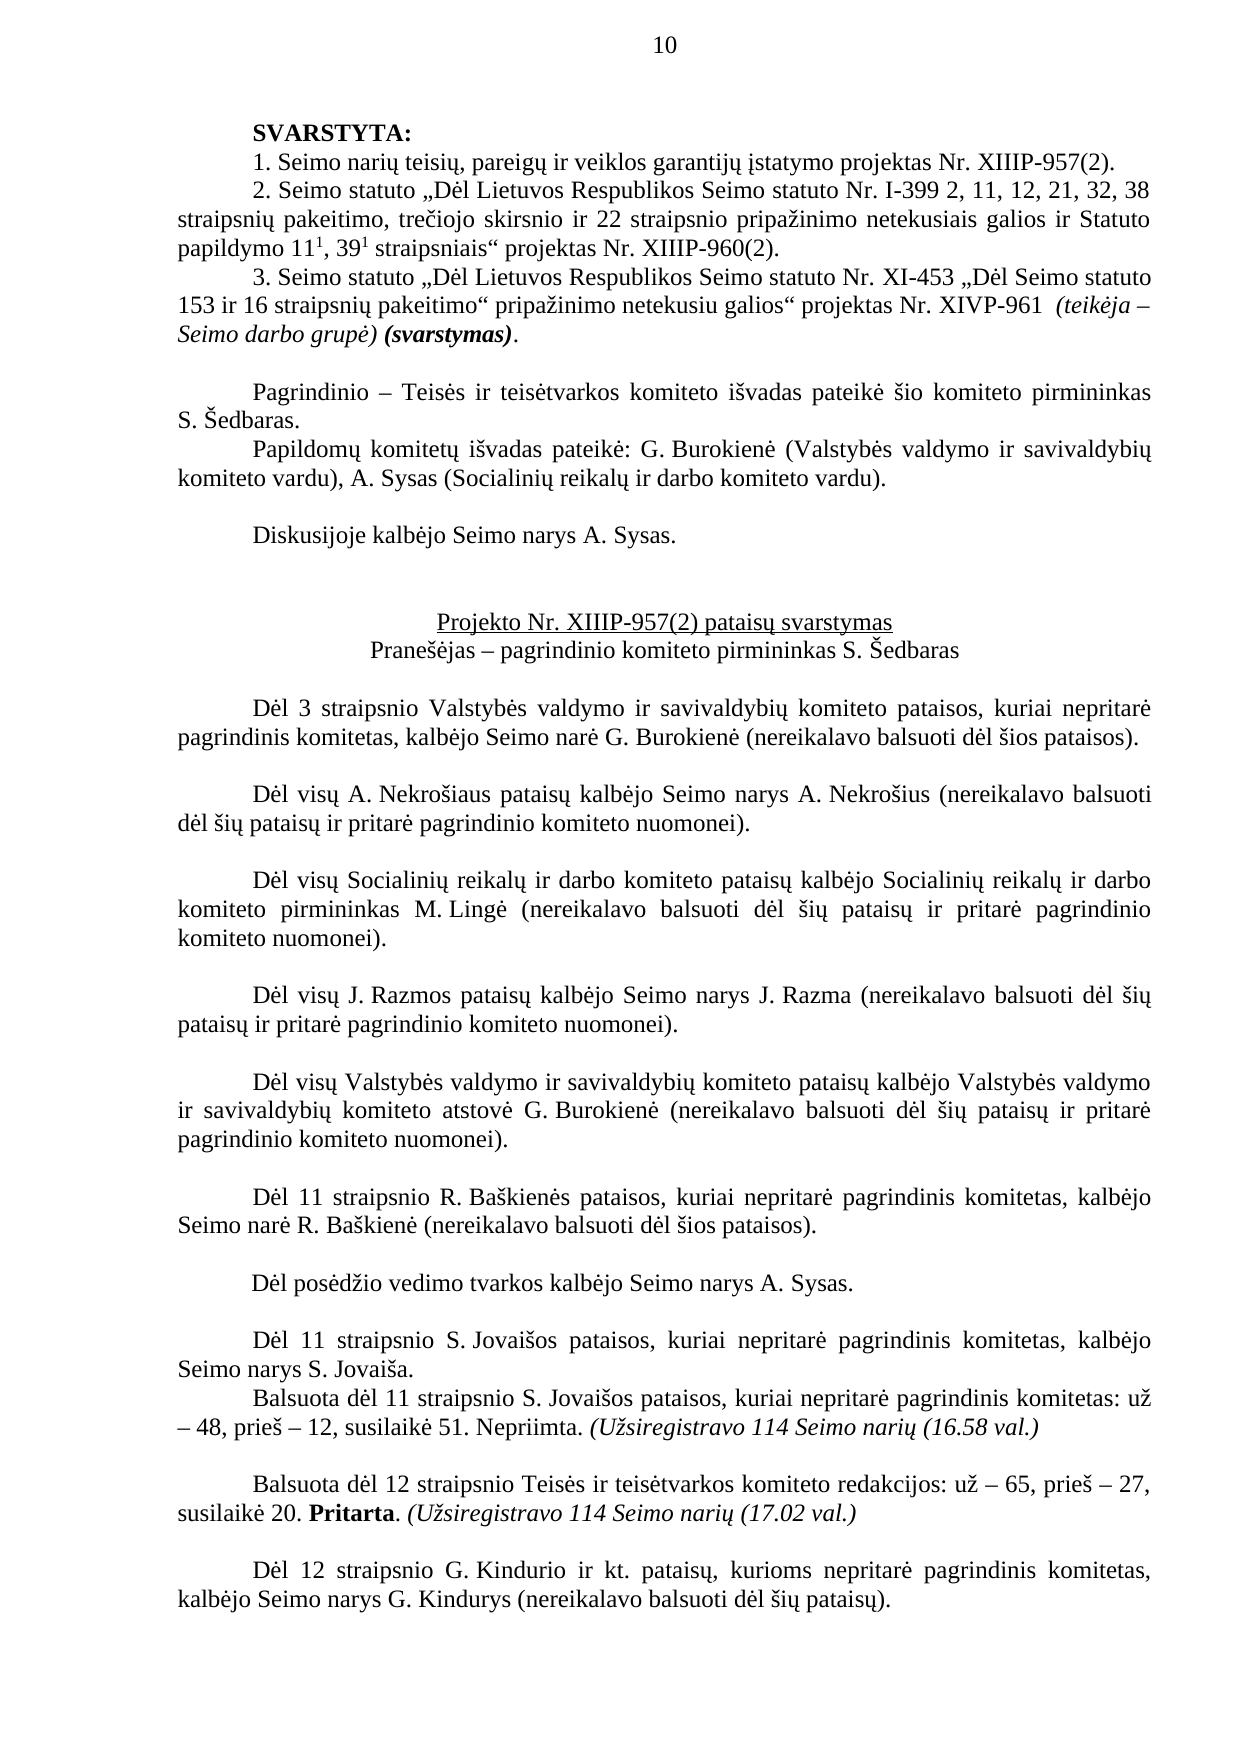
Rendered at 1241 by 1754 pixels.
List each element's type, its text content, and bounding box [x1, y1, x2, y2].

text Dėl 11 straipsnio S. Jovaišos pataisos, kuriai nepritarė pagrindinis komitetas, kalbėjo Seimo narys S. Jovaiša. [177, 1326, 1152, 1383]
text Dėl visų Valstybės valdymo ir savivaldybių komiteto pataisų kalbėjo Valstybės valdymo ir savivaldybių komiteto atstovė G. Burokienė (nereikalavo balsuoti dėl šių pataisų ir pritarė pagrindinio komiteto nuomonei). [177, 1067, 1152, 1153]
text Dėl posėdžio vedimo tvarkos kalbėjo Seimo narys A. Sysas. [177, 1268, 1152, 1297]
text Pagrindinio – Teisės ir teisėtvarkos komiteto išvadas pateikė šio komiteto pirmininkas S. Šedbaras. [177, 377, 1152, 434]
text Dėl visų J. Razmos pataisų kalbėjo Seimo narys J. Razma (nereikalavo balsuoti dėl šių pataisų ir pritarė pagrindinio komiteto nuomonei). [177, 981, 1152, 1038]
text 2. Seimo statuto „Dėl Lietuvos Respublikos Seimo statuto Nr. I-399 2, 11, 12, 21, 32, 38 straipsnių pakeitimo, trečiojo skirsnio ir 22 straipsnio pripažinimo netekusiais galios ir Statuto papildymo 111, 391 straipsniais“ projektas Nr. XIIIP-960(2). [177, 176, 1152, 262]
text SVARSTYTA: [177, 118, 1152, 147]
text Dėl 3 straipsnio Valstybės valdymo ir savivaldybių komiteto pataisos, kuriai nepritarė pagrindinis komitetas, kalbėjo Seimo narė G. Burokienė (nereikalavo balsuoti dėl šios pataisos). [177, 693, 1152, 751]
text Dėl 11 straipsnio R. Baškienės pataisos, kuriai nepritarė pagrindinis komitetas, kalbėjo Seimo narė R. Baškienė (nereikalavo balsuoti dėl šios pataisos). [177, 1182, 1152, 1239]
text 1. Seimo narių teisių, pareigų ir veiklos garantijų įstatymo projektas Nr. XIIIP-957(2). [177, 147, 1152, 176]
subtitle Projekto Nr. XIIIP-957(2) pataisų svarstymas [177, 607, 1152, 636]
text Balsuota dėl 11 straipsnio S. Jovaišos pataisos, kuriai nepritarė pagrindinis komitetas: už – 48, prieš – 12, susilaikė 51. Nepriimta. (Užsiregistravo 114 Seimo narių (16.58 val.) [177, 1383, 1152, 1441]
text Balsuota dėl 12 straipsnio Teisės ir teisėtvarkos komiteto redakcijos: už – 65, prieš – 27, susilaikė 20. Pritarta. (Užsiregistravo 114 Seimo narių (17.02 val.) [177, 1469, 1152, 1527]
text Diskusijoje kalbėjo Seimo narys A. Sysas. [177, 521, 1152, 549]
text Dėl 12 straipsnio G. Kindurio ir kt. pataisų, kurioms nepritarė pagrindinis komitetas, kalbėjo Seimo narys G. Kindurys (nereikalavo balsuoti dėl šių pataisų). [177, 1556, 1152, 1613]
text 3. Seimo statuto „Dėl Lietuvos Respublikos Seimo statuto Nr. XI-453 „Dėl Seimo statuto 153 ir 16 straipsnių pakeitimo“ pripažinimo netekusiu galios“ projektas Nr. XIVP-961 (teikėja – Seimo darbo grupė) (svarstymas). [177, 262, 1152, 348]
text Papildomų komitetų išvadas pateikė: G. Burokienė (Valstybės valdymo ir savivaldybių komiteto vardu), A. Sysas (Socialinių reikalų ir darbo komiteto vardu). [177, 434, 1152, 492]
text Dėl visų A. Nekrošiaus pataisų kalbėjo Seimo narys A. Nekrošius (nereikalavo balsuoti dėl šių pataisų ir pritarė pagrindinio komiteto nuomonei). [177, 779, 1152, 837]
text Pranešėjas – pagrindinio komiteto pirmininkas S. Šedbaras [177, 636, 1152, 664]
text Dėl visų Socialinių reikalų ir darbo komiteto pataisų kalbėjo Socialinių reikalų ir darbo komiteto pirmininkas M. Lingė (nereikalavo balsuoti dėl šių pataisų ir pritarė pagrindinio komiteto nuomonei). [177, 866, 1152, 952]
